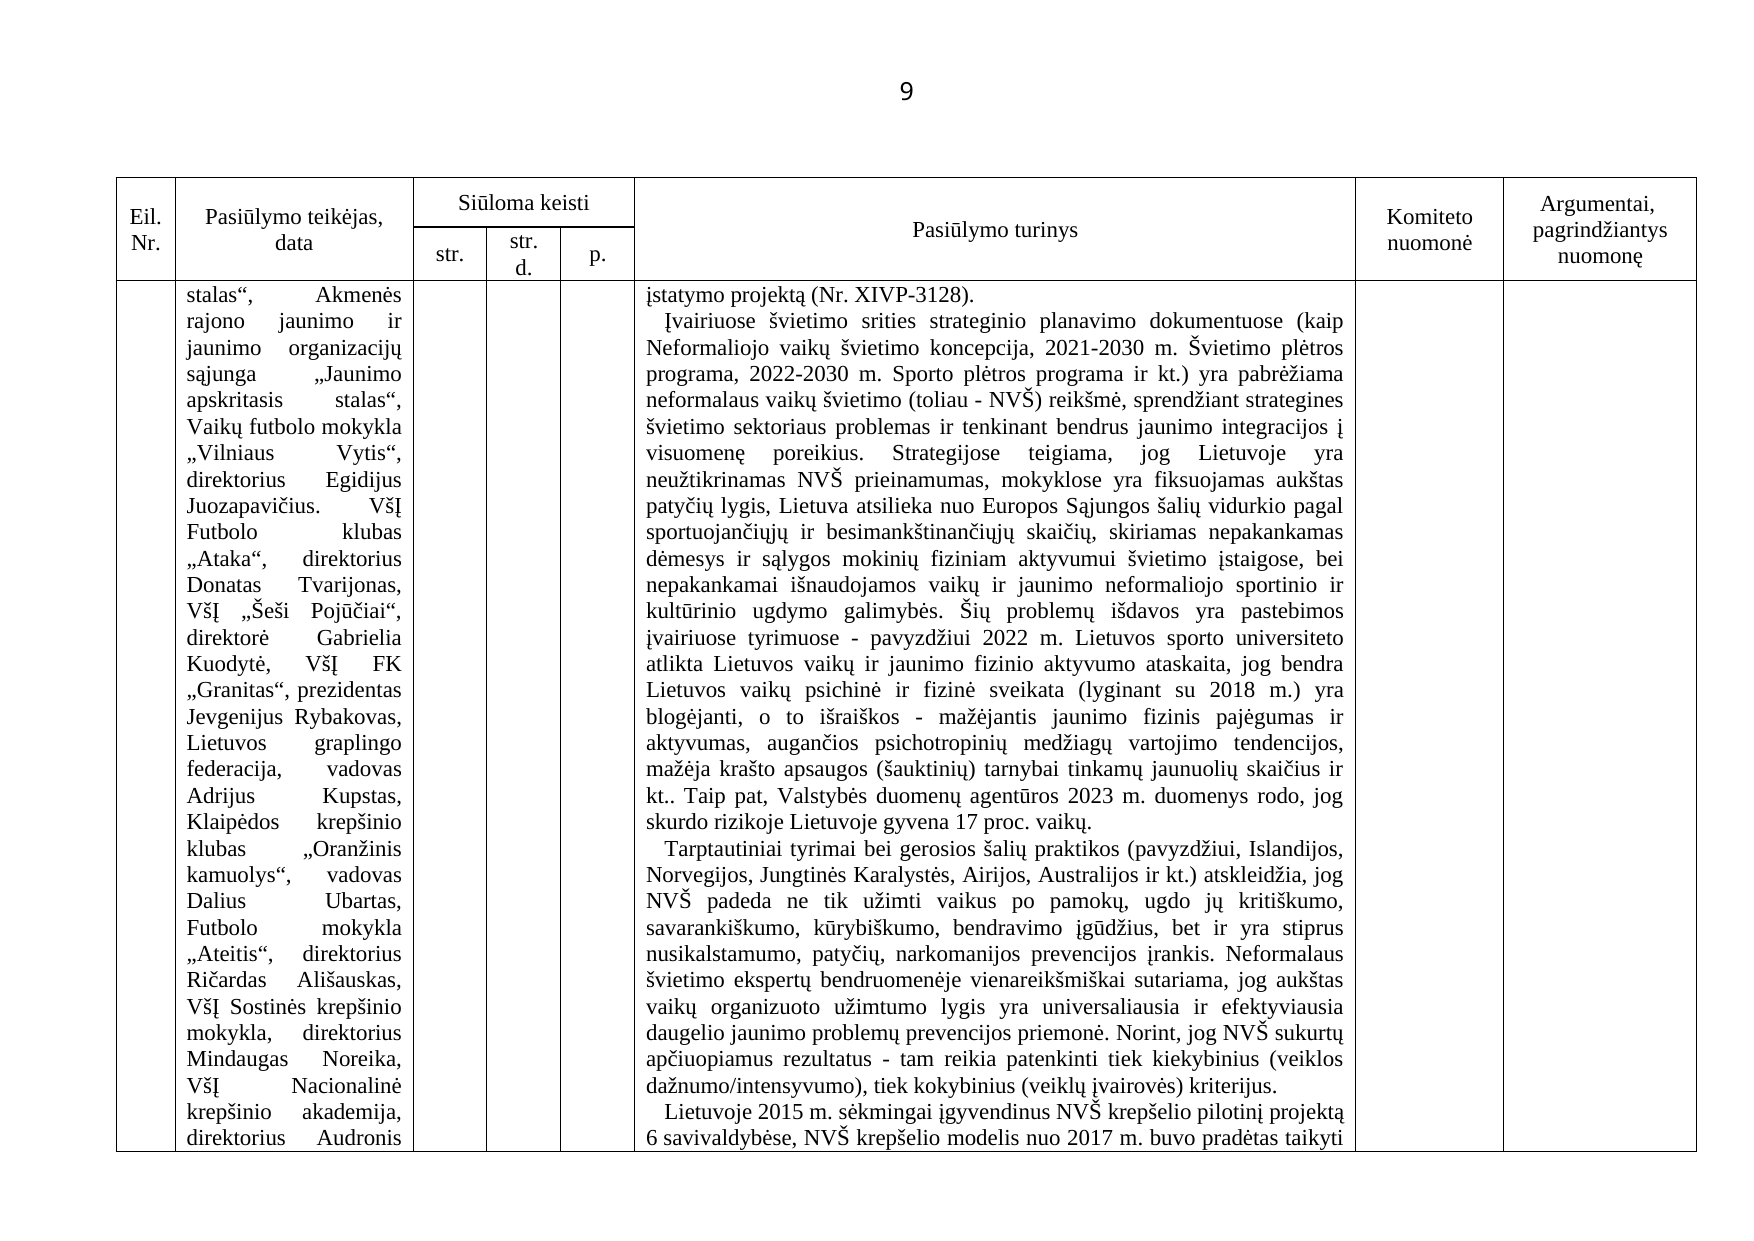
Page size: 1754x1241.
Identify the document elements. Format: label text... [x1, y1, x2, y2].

table_header Pasiūlymo teikėjas, data [176, 178, 413, 280]
table_cell p. [561, 228, 634, 280]
table_cell [561, 281, 634, 1151]
table_header Siūloma keisti [414, 178, 634, 226]
table_cell [414, 281, 486, 1151]
table_cell str. d. [487, 228, 560, 280]
table_cell [487, 281, 560, 1151]
table_header Komiteto nuomonė [1356, 178, 1503, 280]
table_cell [117, 281, 175, 1151]
table_cell stalas“, Akmenės rajono jaunimo ir jaunimo organizacijų sąjunga „Jaunimo apskritasis stalas“, Vaikų futbolo mokykla „Vilniaus Vytis“, direktorius Egidijus Juozapavičius. VšĮ Futbolo klubas „Ataka“, direktorius Donatas Tvarijonas, VšĮ „Šeši Pojūčiai“, direktorė Gabrielia Kuodytė, VšĮ FK „Granitas“, prezidentas Jevgenijus Rybakovas, Lietuvos graplingo federacija, vadovas Adrijus Kupstas, Klaipėdos krepšinio klubas „Oranžinis kamuolys“, vadovas Dalius Ubartas, Futbolo mokykla „Ateitis“, direktorius Ričardas Ališauskas, VšĮ Sostinės krepšinio mokykla, direktorius Mindaugas Noreika, VšĮ Nacionalinė krepšinio akademija, direktorius Audronis [176, 281, 413, 1151]
table_cell str. [414, 228, 486, 280]
table_header Eil. Nr. [117, 178, 175, 280]
table_cell [1356, 281, 1503, 1151]
table_cell įstatymo projektą (Nr. XIVP-3128). Įvairiuose švietimo srities strateginio planavimo dokumentuose (kaip Neformaliojo vaikų švietimo koncepcija, 2021-2030 m. Švietimo plėtros programa, 2022-2030 m. Sporto plėtros programa ir kt.) yra pabrėžiama neformalaus vaikų švietimo (toliau - NVŠ) reikšmė, sprendžiant strategines švietimo sektoriaus problemas ir tenkinant bendrus jaunimo integracijos į visuomenę poreikius. Strategijose teigiama, jog Lietuvoje yra neužtikrinamas NVŠ prieinamumas, mokyklose yra fiksuojamas aukštas patyčių lygis, Lietuva atsilieka nuo Europos Sąjungos šalių vidurkio pagal sportuojančiųjų ir besimankštinančiųjų skaičių, skiriamas nepakankamas dėmesys ir sąlygos mokinių fiziniam aktyvumui švietimo įstaigose, bei nepakankamai išnaudojamos vaikų ir jaunimo neformaliojo sportinio ir kultūrinio ugdymo galimybės. Šių problemų išdavos yra pastebimos įvairiuose tyrimuose - pavyzdžiui 2022 m. Lietuvos sporto universiteto atlikta Lietuvos vaikų ir jaunimo fizinio aktyvumo ataskaita, jog bendra Lietuvos vaikų psichinė ir fizinė sveikata (lyginant su 2018 m.) yra blogėjanti, o to išraiškos - mažėjantis jaunimo fizinis pajėgumas ir aktyvumas, augančios psichotropinių medžiagų vartojimo tendencijos, mažėja krašto apsaugos (šauktinių) tarnybai tinkamų jaunuolių skaičius ir kt.. Taip pat, Valstybės duomenų agentūros 2023 m. duomenys rodo, jog skurdo rizikoje Lietuvoje gyvena 17 proc. vaikų. Tarptautiniai tyrimai bei gerosios šalių praktikos (pavyzdžiui, Islandijos, Norvegijos, Jungtinės Karalystės, Airijos, Australijos ir kt.) atskleidžia, jog NVŠ padeda ne tik užimti vaikus po pamokų, ugdo jų kritiškumo, savarankiškumo, kūrybiškumo, bendravimo įgūdžius, bet ir yra stiprus nusikalstamumo, patyčių, narkomanijos prevencijos įrankis. Neformalaus švietimo ekspertų bendruomenėje vienareikšmiškai sutariama, jog aukštas vaikų organizuoto užimtumo lygis yra universaliausia ir efektyviausia daugelio jaunimo problemų prevencijos priemonė. Norint, jog NVŠ sukurtų apčiuopiamus rezultatus - tam reikia patenkinti tiek kiekybinius (veiklos dažnumo/intensyvumo), tiek kokybinius (veiklų įvairovės) kriterijus. Lietuvoje 2015 m. sėkmingai įgyvendinus NVŠ krepšelio pilotinį projektą 6 savivaldybėse, NVŠ krepšelio modelis nuo 2017 m. buvo pradėtas taikyti [635, 281, 1355, 1151]
table_header Argumentai, pagrindžiantys nuomonę [1504, 178, 1696, 280]
table_cell [1504, 281, 1696, 1151]
table_header Pasiūlymo turinys [635, 178, 1355, 280]
